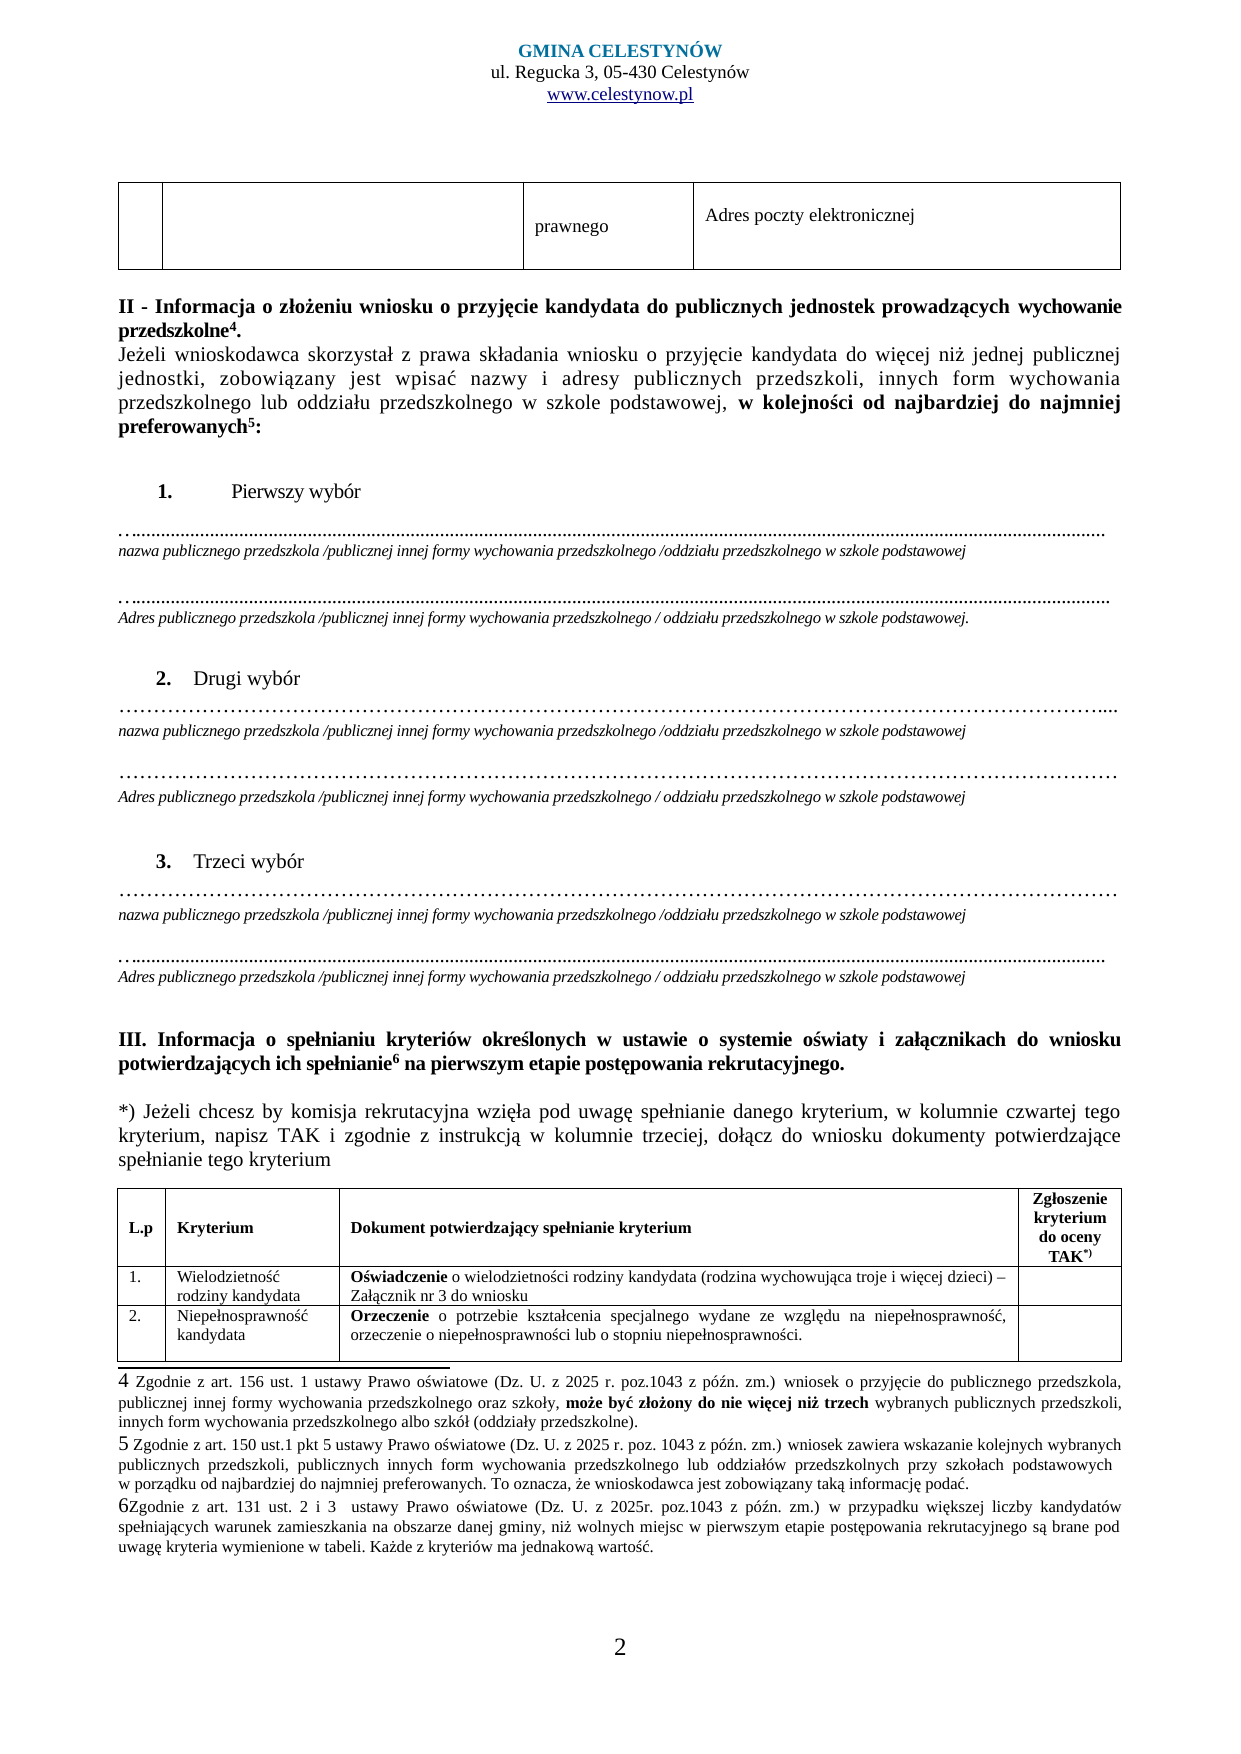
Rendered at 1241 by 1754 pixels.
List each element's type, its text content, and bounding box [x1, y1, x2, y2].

text …...................................................................................................................................................................................................... [118, 943, 1122, 967]
table_cell [1019, 1306, 1121, 1361]
table_cell [119, 183, 162, 269]
table_header Zgłoszenie kryterium do oceny TAK*) [1019, 1189, 1121, 1266]
text nazwa publicznego przedszkola /publicznej innej formy wychowania przedszkolnego /oddziału przedszkolnego w szkole podstawowej [118, 541, 1122, 560]
text Jeżeli wnioskodawca skorzystał z prawa składania wniosku o przyjęcie kandydata do więcej niż jednej publicznej jednostki, zobowiązany jest wpisać nazwy i adresy publicznych przedszkoli, innych form wychowania przedszkolnego lub oddziału przedszkolnego w szkole podstawowej, w kolejności od najbardziej do najmniej preferowanych: [118, 342, 1122, 438]
text Adres publicznego przedszkola /publicznej innej formy wychowania przedszkolnego / oddziału przedszkolnego w szkole podstawowej. [118, 608, 1122, 627]
text Adres publicznego przedszkola /publicznej innej formy wychowania przedszkolnego / oddziału przedszkolnego w szkole podstawowej [118, 967, 1122, 986]
text Zgodnie z art. 156 ust. 1 ustawy Prawo oświatowe (Dz. U. z 2025 r. poz.1043 z późn. zm.) wniosek o przyjęcie do publicznego przedszkola, publicznej innej formy wychowania przedszkolnego oraz szkoły, może być złożony do nie więcej niż trzech wybranych publicznych przedszkoli, innych form wychowania przedszkolnego albo szkół (oddziały przedszkolne). [118, 1368, 1122, 1431]
text III. Informacja o spełnianiu kryteriów określonych w ustawie o systemie oświaty i załącznikach do wniosku potwierdzających ich spełnianie na pierwszym etapie postępowania rekrutacyjnego. [118, 1027, 1122, 1075]
text …...................................................................................................................................................................................................... [118, 517, 1122, 541]
list Trzeci wybór [156, 849, 1122, 873]
table_header Dokument potwierdzający spełnianie kryterium [340, 1189, 1018, 1266]
table_cell Oświadczenie o wielodzietności rodziny kandydata (rodzina wychowująca troje i więcej dzieci) – Załącznik nr 3 do wniosku [340, 1267, 1018, 1305]
table_cell Wielodzietność rodziny kandydata [166, 1267, 339, 1305]
table_header Kryterium [166, 1189, 339, 1266]
text nazwa publicznego przedszkola /publicznej innej formy wychowania przedszkolnego /oddziału przedszkolnego w szkole podstawowej [118, 721, 1122, 740]
table_cell Niepełnosprawność kandydata [166, 1306, 339, 1361]
table_cell prawnego [524, 183, 693, 269]
list Drugi wybór [156, 666, 1122, 690]
text *) Jeżeli chcesz by komisja rekrutacyjna wzięła pod uwagę spełnianie danego kryterium, w kolumnie czwartej tego kryterium, napisz TAK i zgodnie z instrukcją w kolumnie trzeciej, dołącz do wniosku dokumenty potwierdzające spełnianie tego kryterium [118, 1099, 1122, 1171]
text nazwa publicznego przedszkola /publicznej innej formy wychowania przedszkolnego /oddziału przedszkolnego w szkole podstawowej [118, 904, 1122, 923]
table_cell Orzeczenie o potrzebie kształcenia specjalnego wydane ze względu na niepełnosprawność, orzeczenie o niepełnosprawności lub o stopniu niepełnosprawności. [340, 1306, 1018, 1361]
table_cell Adres poczty elektronicznej [694, 183, 1120, 269]
text Adres publicznego przedszkola /publicznej innej formy wychowania przedszkolnego / oddziału przedszkolnego w szkole podstawowej [118, 787, 1122, 806]
table_cell [1019, 1267, 1121, 1305]
table_header L.p [118, 1189, 165, 1266]
table_cell 2. [118, 1306, 165, 1361]
table_cell [163, 183, 523, 269]
table_cell 1. [118, 1267, 165, 1305]
list Pierwszy wybór [157, 479, 1122, 503]
text II - Informacja o złożeniu wniosku o przyjęcie kandydata do publicznych jednostek prowadzących wychowanie przedszkolne. [118, 294, 1122, 342]
text …………………………………………………………………………………………………………………………….... [118, 693, 1122, 717]
text ……………………………………………………………………………………………………………………………… [118, 759, 1122, 783]
text …....................................................................................................................................................................................................... [118, 584, 1122, 608]
text Zgodnie z art. 150 ust.1 pkt 5 ustawy Prawo oświatowe (Dz. U. z 2025 r. poz. 1043 z późn. zm.) wniosek zawiera wskazanie kolejnych wybranych publicznych przedszkoli, publicznych innych form wychowania przedszkolnego lub oddziałów przedszkolnych przy szkołach podstawowych w porządku od najbardziej do najmniej preferowanych. To oznacza, że wnioskodawca jest zobowiązany taką informację podać. [118, 1431, 1122, 1493]
text ……………………………………………………………………………………………………………………………… [118, 877, 1122, 901]
text Zgodnie z art. 131 ust. 2 i 3 ustawy Prawo oświatowe (Dz. U. z 2025r. poz.1043 z późn. zm.) w przypadku większej liczby kandydatów spełniających warunek zamieszkania na obszarze danej gminy, niż wolnych miejsc w pierwszym etapie postępowania rekrutacyjnego są brane pod uwagę kryteria wymienione w tabeli. Każde z kryteriów ma jednakową wartość. [118, 1493, 1122, 1556]
